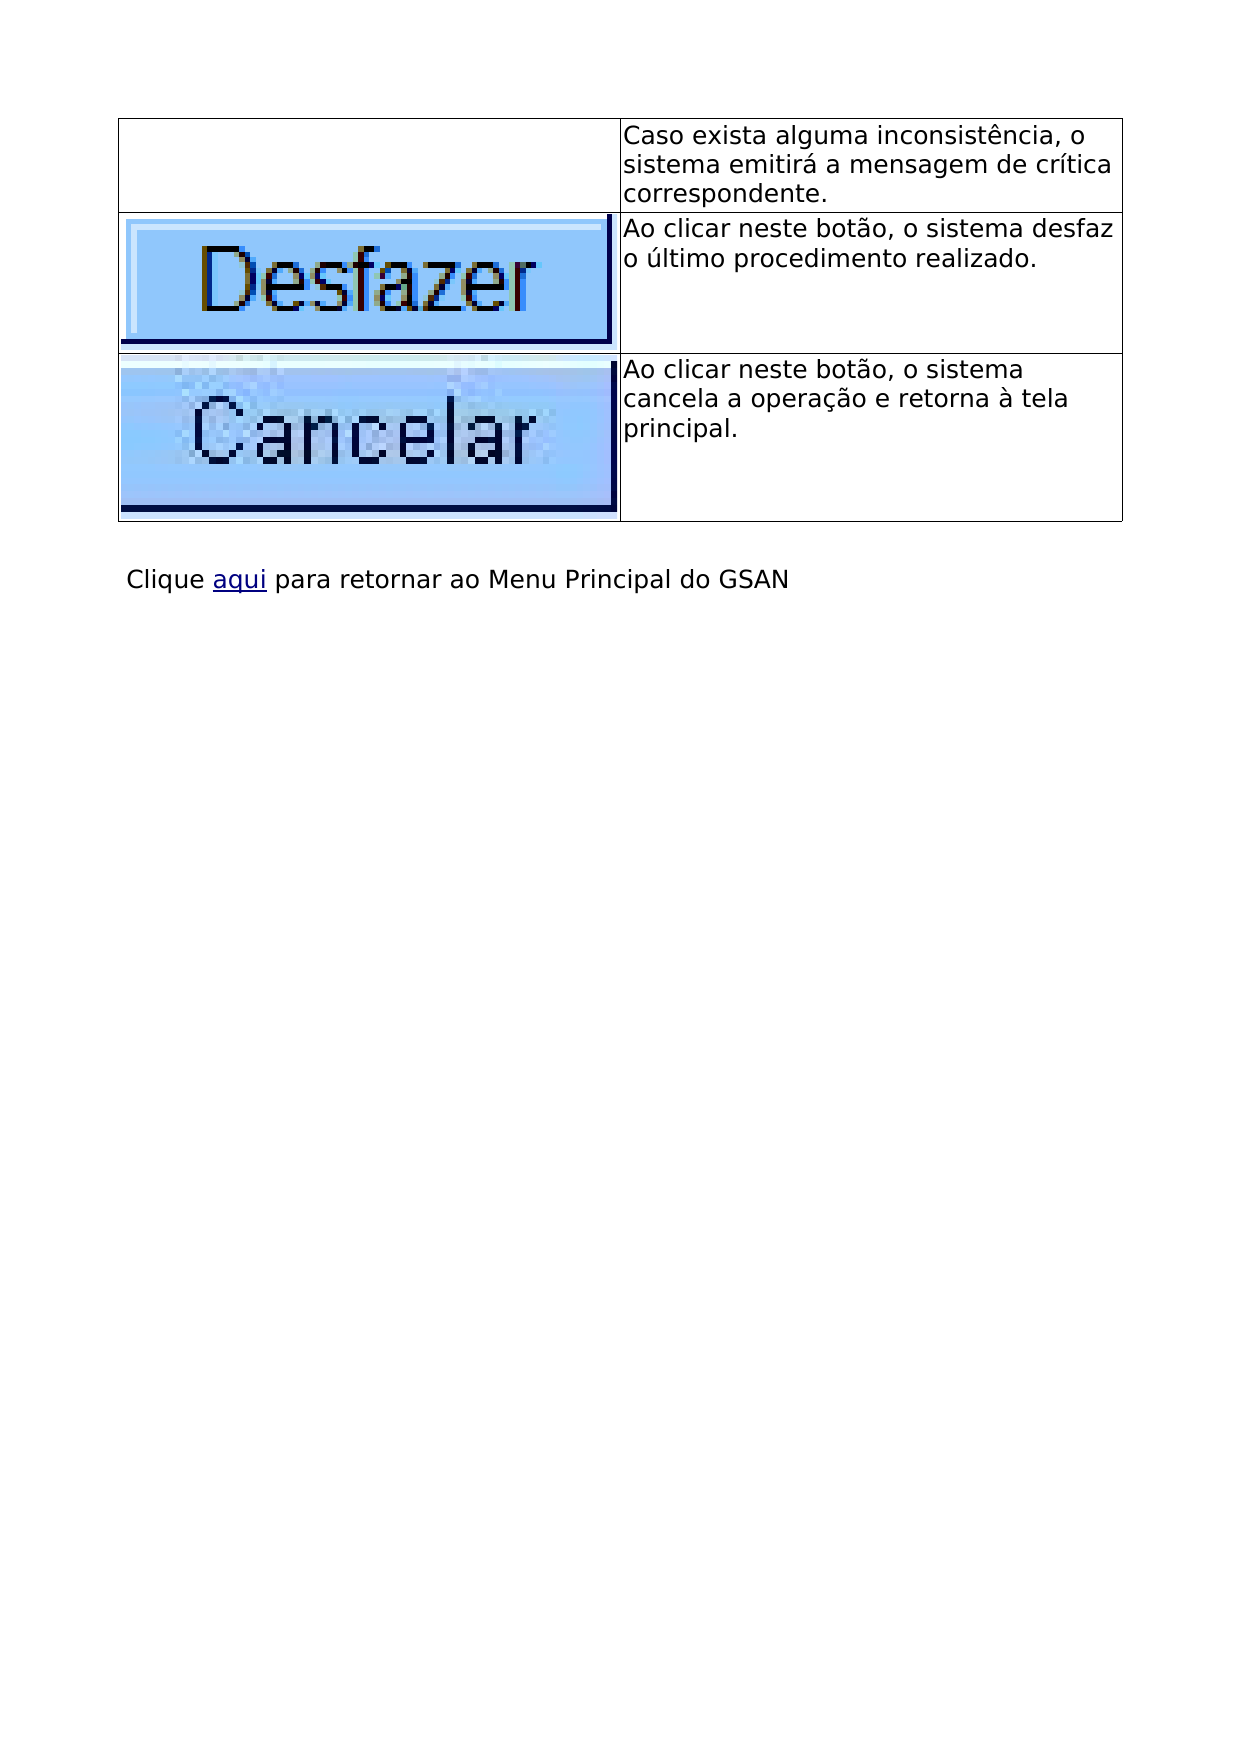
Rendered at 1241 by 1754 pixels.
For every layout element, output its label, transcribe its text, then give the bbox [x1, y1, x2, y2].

picture [121, 355, 618, 519]
table_cell Ao clicar neste botão, o sistema desfaz o último procedimento realizado. [621, 213, 1122, 352]
table_cell Caso exista alguma inconsistência, o sistema emitirá a mensagem de crítica correspondente. [621, 119, 1122, 212]
picture [121, 214, 618, 350]
text Clique aqui para retornar ao Menu Principal do GSAN [118, 536, 1122, 594]
table_cell [119, 119, 620, 212]
table_cell Ao clicar neste botão, o sistema cancela a operação e retorna à tela principal. [621, 354, 1122, 521]
